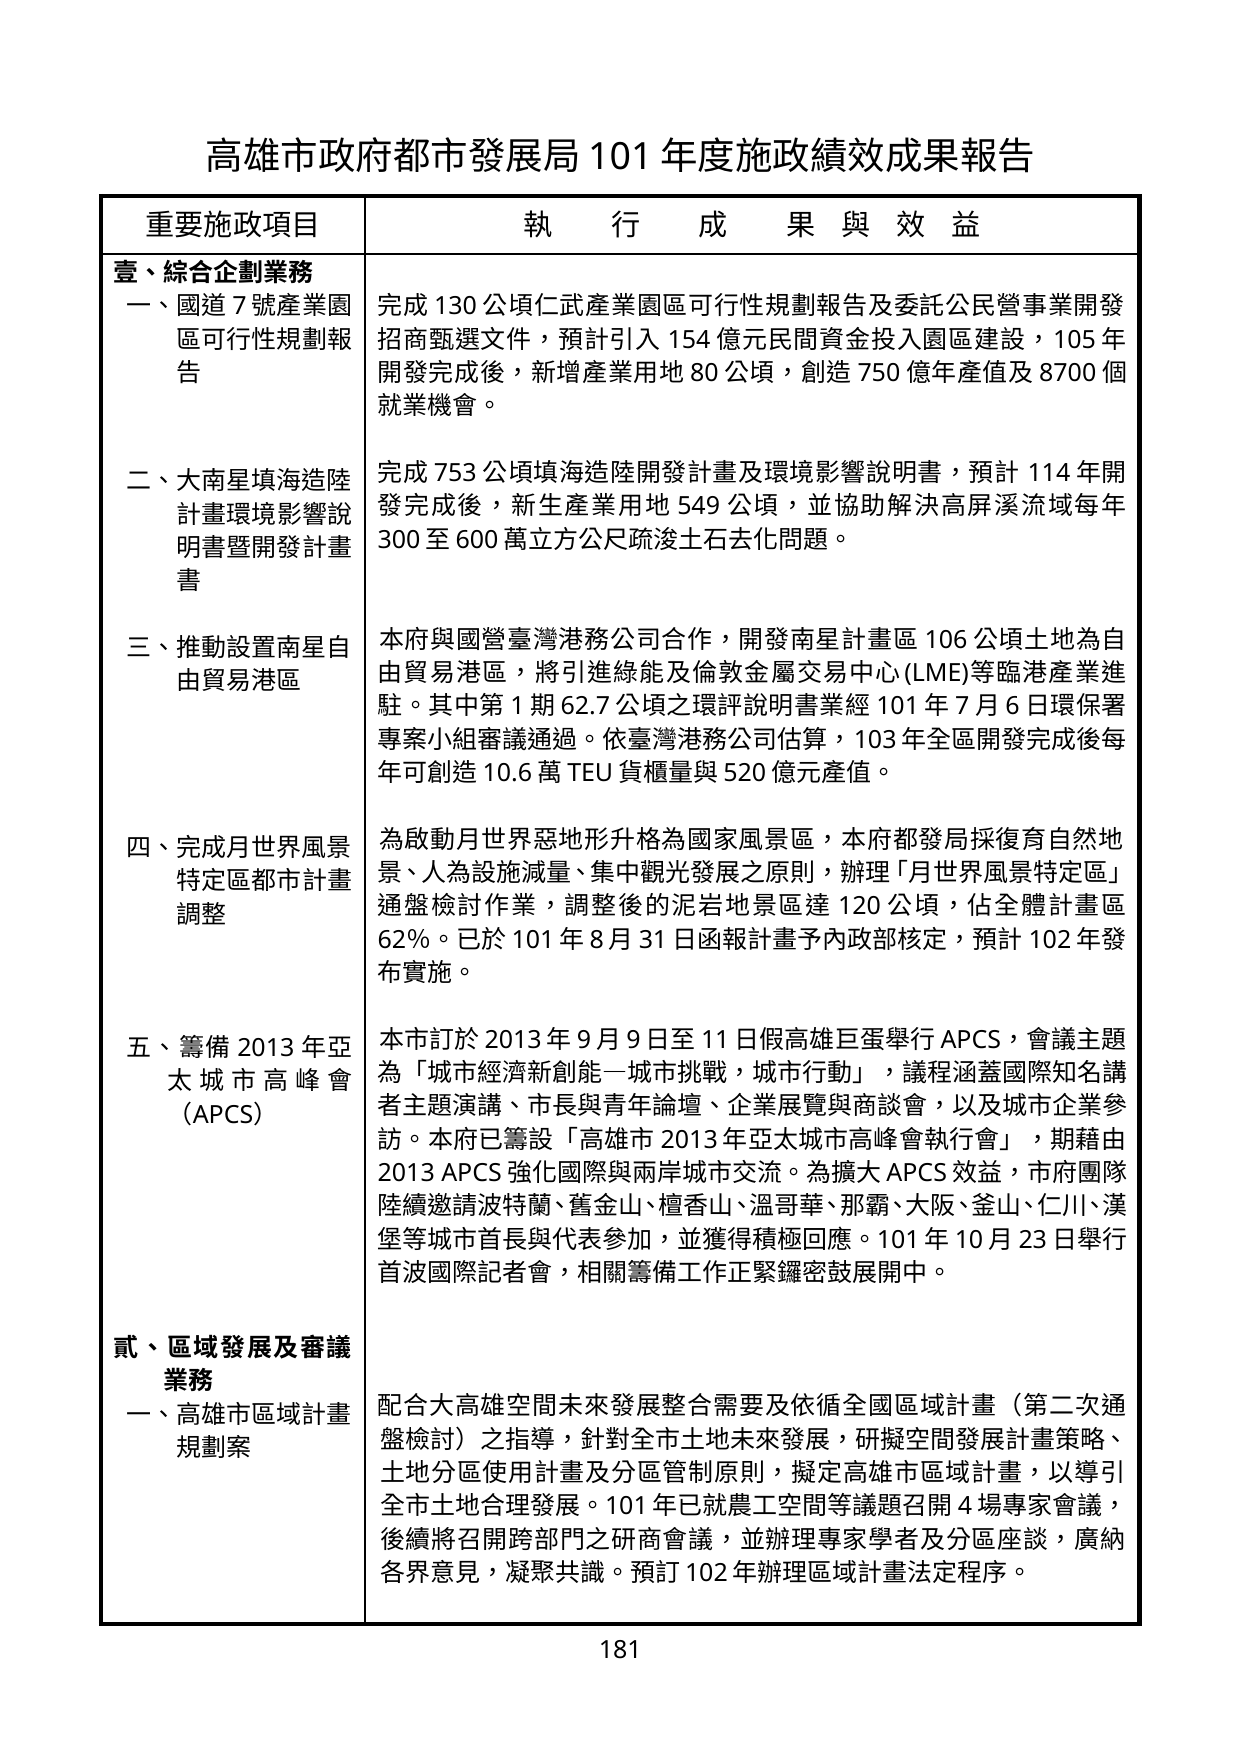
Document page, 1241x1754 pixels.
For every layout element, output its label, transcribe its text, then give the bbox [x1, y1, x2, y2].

table_header 執 行 成 果 與 效 益 [366, 198, 1137, 253]
table_cell 壹、綜合企劃業務 一、國道7號產業園區可行性規劃報告 二、大南星填海造陸計畫環境影響說明書暨開發計畫書 三、推動設置南星自由貿易港區 四、完成月世界風景特定區都市計畫調整 五、籌備2013年亞太城市高峰會（APCS） 貳、區域發展及審議業務 一、高雄市區域計畫規劃案 [103, 255, 364, 1621]
table_cell 完成130公頃仁武產業園區可行性規劃報告及委託公民營事業開發招商甄選文件，預計引入154億元民間資金投入園區建設，105年開發完成後，新增產業用地80公頃，創造750億年產值及8700個就業機會。 完成753公頃填海造陸開發計畫及環境影響說明書，預計114年開發完成後，新生產業用地549公頃，並協助解決高屏溪流域每年300至600萬立方公尺疏浚土石去化問題。 本府與國營臺灣港務公司合作，開發南星計畫區106公頃土地為自由貿易港區，將引進綠能及倫敦金屬交易中心(LME)等臨港產業進駐。其中第1期62.7公頃之環評說明書業經101年7月6日環保署專案小組審議通過。依臺灣港務公司估算，103年全區開發完成後每年可創造10.6萬TEU貨櫃量與520億元產值。 為啟動月世界惡地形升格為國家風景區，本府都發局採復育自然地景、人為設施減量、集中觀光發展之原則，辦理「月世界風景特定區」通盤檢討作業，調整後的泥岩地景區達120公頃，佔全體計畫區62％。已於101年8月31日函報計畫予內政部核定，預計102年發布實施。 本市訂於2013年9月9日至11日假高雄巨蛋舉行APCS，會議主題為「城市經濟新創能—城市挑戰，城市行動」，議程涵蓋國際知名講者主題演講、市長與青年論壇、企業展覽與商談會，以及城市企業參訪。本府已籌設「高雄市2013年亞太城市高峰會執行會」，期藉由2013 APCS強化國際與兩岸城市交流。為擴大APCS效益，市府團隊陸續邀請波特蘭、舊金山、檀香山、溫哥華、那霸、大阪、釜山、仁川、漢堡等城市首長與代表參加，並獲得積極回應。101年10月23日舉行首波國際記者會，相關籌備工作正緊鑼密鼓展開中。 配合大高雄空間未來發展整合需要及依循全國區域計畫（第二次通盤檢討）之指導，針對全市土地未來發展，研擬空間發展計畫策略、土地分區使用計畫及分區管制原則，擬定高雄市區域計畫，以導引全市土地合理發展。101年已就農工空間等議題召開4場專家會議，後續將召開跨部門之研商會議，並辦理專家學者及分區座談，廣納各界意見，凝聚共識。預訂102年辦理區域計畫法定程序。 [366, 255, 1137, 1621]
table_header 重要施政項目 [103, 198, 364, 253]
text 高雄市政府都市發展局101年度施政績效成果報告 [115, 146, 1125, 175]
